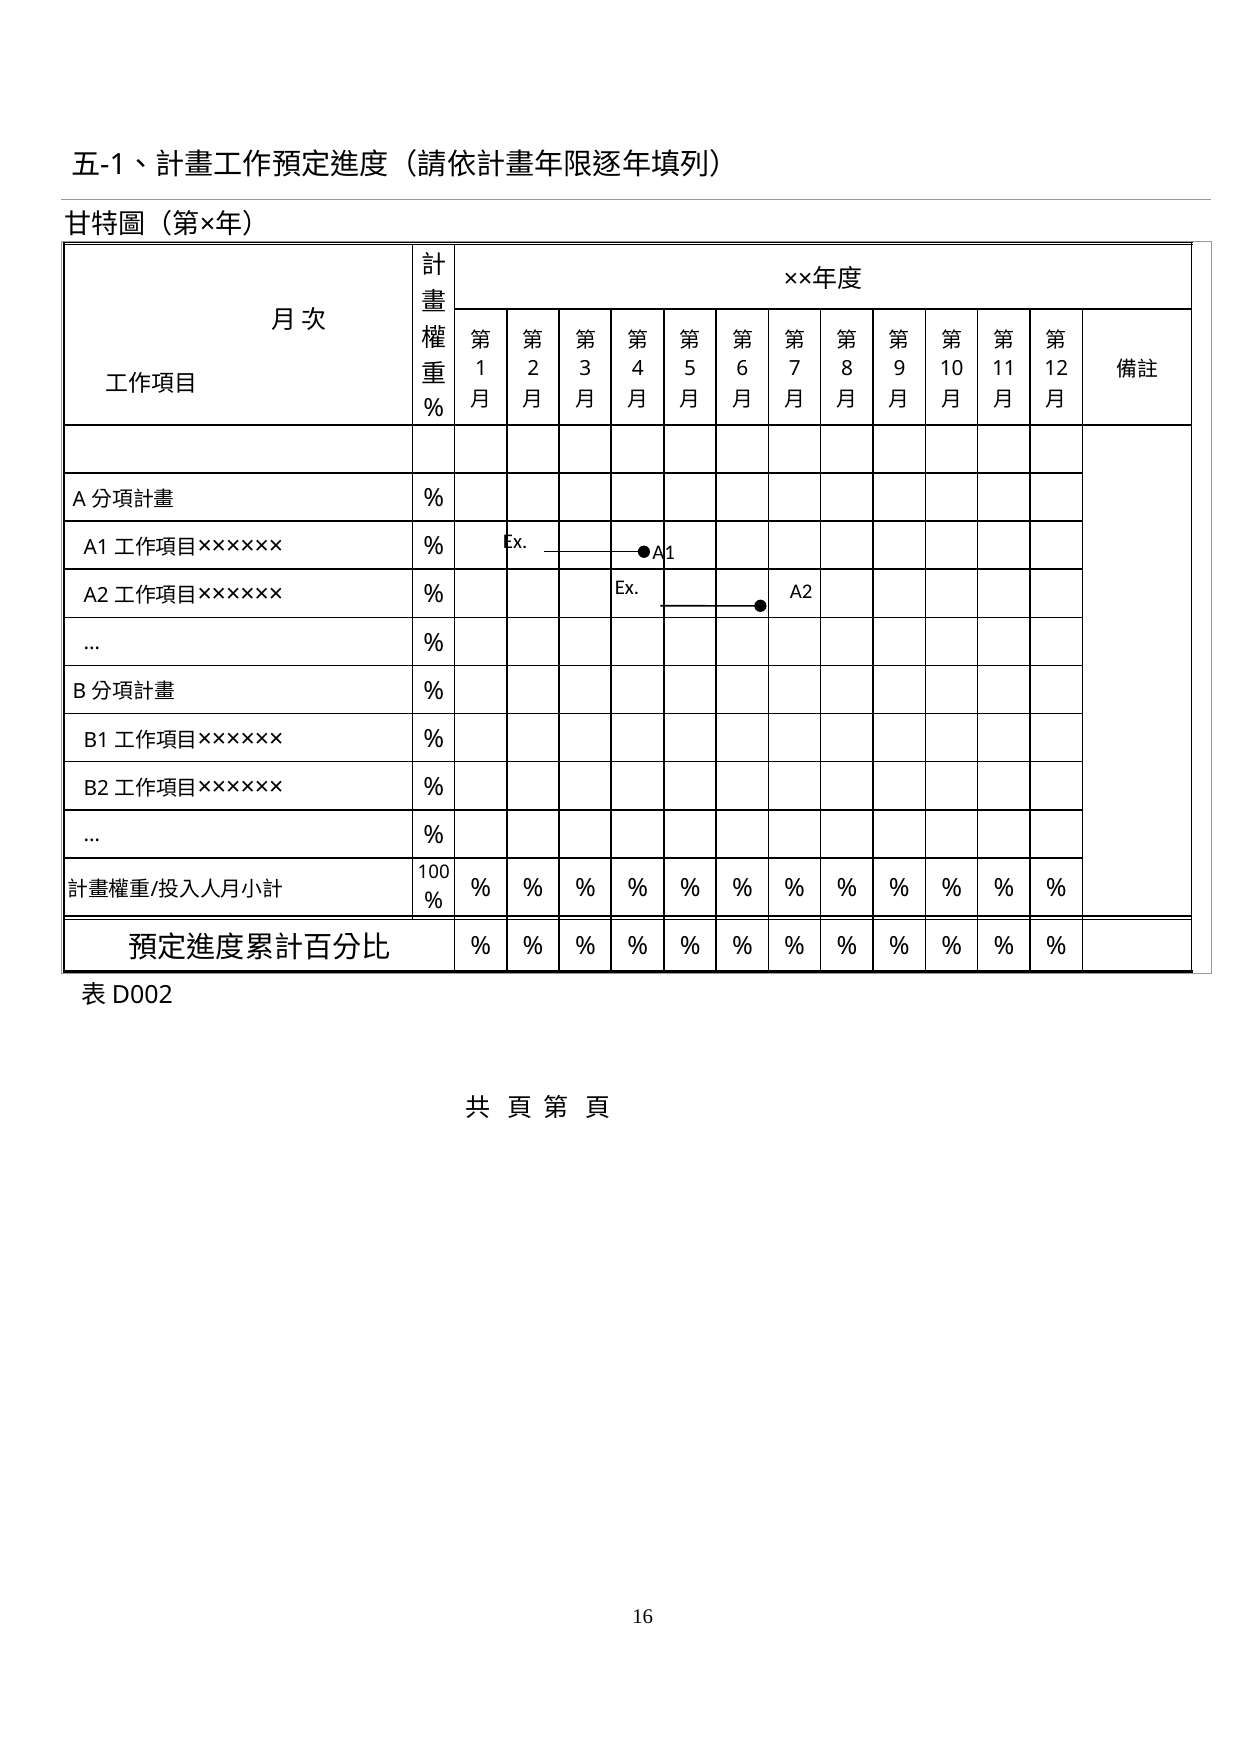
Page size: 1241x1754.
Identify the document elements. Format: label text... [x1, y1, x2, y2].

text 表D002 [71, 974, 1169, 1011]
table_cell [455, 618, 506, 664]
table_cell 第 8 月 [821, 310, 872, 424]
table_cell [612, 811, 663, 857]
table_cell 第 2 月 [508, 310, 558, 424]
table_cell % [413, 474, 454, 520]
table_cell [821, 714, 872, 761]
table_cell 第 4 月 [612, 310, 663, 424]
table_cell [821, 570, 872, 616]
table_cell 第 3 月 [560, 310, 610, 424]
table_cell 第 9 月 [874, 310, 925, 424]
table_cell % [1031, 920, 1082, 970]
table_cell … [65, 618, 412, 664]
table_cell A2 工作項目×××××× [65, 570, 412, 616]
table_cell % [665, 859, 715, 915]
table_cell [874, 666, 925, 713]
table_cell [1083, 857, 1191, 915]
table_cell 第 7 月 [769, 310, 820, 424]
table_cell [978, 618, 1029, 664]
table_cell [612, 522, 663, 568]
table_cell [413, 426, 454, 472]
table_cell 第 10 月 [926, 310, 977, 424]
table_cell [665, 426, 715, 472]
table_cell [665, 522, 715, 568]
table_cell 備註 [1083, 310, 1191, 424]
table_cell [769, 762, 820, 809]
table_cell % [560, 920, 610, 970]
table_cell % [769, 920, 820, 970]
table_cell [769, 666, 820, 713]
table_cell [874, 474, 925, 520]
table_header ××年度 [455, 245, 1191, 308]
table_cell % [455, 920, 506, 970]
table_cell [874, 618, 925, 664]
table_cell [926, 714, 977, 761]
table_cell [560, 618, 610, 664]
table_cell [717, 762, 768, 809]
table_cell [1031, 570, 1082, 616]
table_cell [508, 426, 558, 472]
table_cell [665, 714, 715, 761]
table_cell [978, 570, 1029, 616]
table_cell % [612, 920, 663, 970]
table_header 甘特圖（第×年） [61, 200, 1211, 241]
table_cell [665, 618, 715, 664]
table_cell [926, 811, 977, 857]
table_cell % [413, 570, 454, 616]
table_cell [1083, 426, 1191, 857]
table_cell [560, 552, 610, 568]
table_cell [1031, 474, 1082, 520]
subtitle 五-1、計畫工作預定進度（請依計畫年限逐年填列） [71, 124, 1169, 199]
table_cell % [1031, 859, 1082, 915]
table_cell [821, 618, 872, 664]
table_cell [978, 522, 1029, 568]
table_cell [612, 714, 663, 761]
table_cell [508, 762, 558, 809]
table_cell 第 11 月 [978, 310, 1029, 424]
table_cell [874, 714, 925, 761]
table_cell [717, 714, 768, 761]
table_cell [455, 666, 506, 713]
table_cell [612, 762, 663, 809]
table_cell [665, 666, 715, 713]
table_cell [455, 570, 506, 616]
table_cell [455, 811, 506, 857]
table_cell [612, 666, 663, 713]
table_cell % [717, 920, 768, 970]
table_cell [508, 714, 558, 761]
table_cell [612, 570, 663, 616]
table_cell % [874, 859, 925, 915]
table_cell [560, 426, 610, 472]
table_cell % [821, 859, 872, 915]
table_cell % [508, 920, 558, 970]
table_cell [769, 522, 820, 568]
table_cell [455, 762, 506, 809]
table_cell % [874, 920, 925, 970]
table_cell … [65, 811, 412, 857]
table_cell [65, 426, 412, 472]
table_cell [612, 426, 663, 472]
table_cell [1031, 762, 1082, 809]
table_cell [665, 607, 715, 616]
table_cell [717, 474, 768, 520]
table_cell [508, 522, 558, 568]
table_cell [926, 618, 977, 664]
table_cell [874, 570, 925, 616]
table_cell [978, 762, 1029, 809]
table_cell % [978, 920, 1029, 970]
table_cell [1083, 920, 1191, 970]
table_cell [926, 522, 977, 568]
table_cell 第 1 月 [455, 310, 506, 424]
table_cell % [413, 811, 454, 857]
table_cell % [665, 920, 715, 970]
table_cell [455, 714, 506, 761]
table_cell [821, 522, 872, 568]
table_cell [560, 714, 610, 761]
table_cell [769, 618, 820, 664]
text 共 頁 第 頁 [92, 1086, 1169, 1124]
table_cell [665, 811, 715, 857]
table_cell [978, 666, 1029, 713]
table_cell [665, 570, 715, 605]
table_cell [769, 474, 820, 520]
table_cell [717, 426, 768, 472]
table_cell [821, 474, 872, 520]
table_cell % [821, 920, 872, 970]
table_cell [1031, 618, 1082, 664]
table_cell [1031, 522, 1082, 568]
table_cell [874, 811, 925, 857]
table_cell [926, 570, 977, 616]
table_cell [508, 618, 558, 664]
table_cell [978, 426, 1029, 472]
table_cell [769, 811, 820, 857]
table_cell [612, 618, 663, 664]
table_cell % [560, 859, 610, 915]
table_cell [769, 714, 820, 761]
table_cell [874, 522, 925, 568]
table_cell A1 工作項目×××××× [65, 522, 412, 568]
table_cell [717, 570, 768, 616]
table_cell [821, 666, 872, 713]
table_cell B 分項計畫 [65, 666, 412, 713]
table_cell % [612, 859, 663, 915]
table_cell % [413, 714, 454, 761]
table_cell % [413, 666, 454, 713]
table_cell 第 5 月 [665, 310, 715, 424]
table_cell % [455, 859, 506, 915]
table_cell [1192, 242, 1211, 973]
table_cell % [413, 618, 454, 664]
table_cell % [926, 859, 977, 915]
table_cell [455, 474, 506, 520]
table_cell % [508, 859, 558, 915]
table_cell 預定進度累計百分比 [65, 920, 454, 970]
table_cell [560, 522, 610, 551]
table_cell % [978, 859, 1029, 915]
table_cell [874, 426, 925, 472]
table_cell [1031, 666, 1082, 713]
table_cell [665, 762, 715, 809]
table_cell A 分項計畫 [65, 474, 412, 520]
table_cell [508, 570, 558, 616]
table_cell [978, 474, 1029, 520]
table_cell [874, 762, 925, 809]
table_cell 第 6 月 [717, 310, 768, 424]
table_cell 第 12 月 [1031, 310, 1082, 424]
table_cell [508, 666, 558, 713]
table_cell % [769, 859, 820, 915]
table_cell [717, 618, 768, 664]
table_cell [978, 811, 1029, 857]
table_cell [455, 522, 506, 568]
table_cell [560, 570, 610, 616]
table_cell [1031, 714, 1082, 761]
table_cell [717, 666, 768, 713]
table_cell [769, 426, 820, 472]
table_cell % [413, 522, 454, 568]
table_cell [560, 474, 610, 520]
table_cell [769, 570, 820, 616]
table_cell [926, 666, 977, 713]
table_cell [665, 474, 715, 520]
table_cell B1 工作項目×××××× [65, 714, 412, 761]
table_cell [508, 811, 558, 857]
table_header 月 次 工作項目 [65, 245, 412, 424]
table_cell [455, 426, 506, 472]
table_cell % [717, 859, 768, 915]
table_header 計畫權重 % [413, 245, 454, 424]
table_cell [560, 666, 610, 713]
table_cell [926, 426, 977, 472]
table_cell [926, 474, 977, 520]
table_cell B2 工作項目×××××× [65, 762, 412, 809]
table_cell [612, 474, 663, 520]
table_cell [821, 426, 872, 472]
table_cell [821, 811, 872, 857]
table_cell [1031, 811, 1082, 857]
table_cell [926, 762, 977, 809]
table_cell [717, 811, 768, 857]
table_cell % [413, 762, 454, 809]
table_cell 計畫權重/投入人月小計 [65, 859, 412, 915]
table_cell [821, 762, 872, 809]
table_cell % [926, 920, 977, 970]
table_cell [560, 762, 610, 809]
table_cell [560, 811, 610, 857]
table_cell [717, 522, 768, 568]
table_cell 100% [413, 859, 454, 915]
table_cell [978, 714, 1029, 761]
table_cell [1031, 426, 1082, 472]
table_cell [508, 474, 558, 520]
